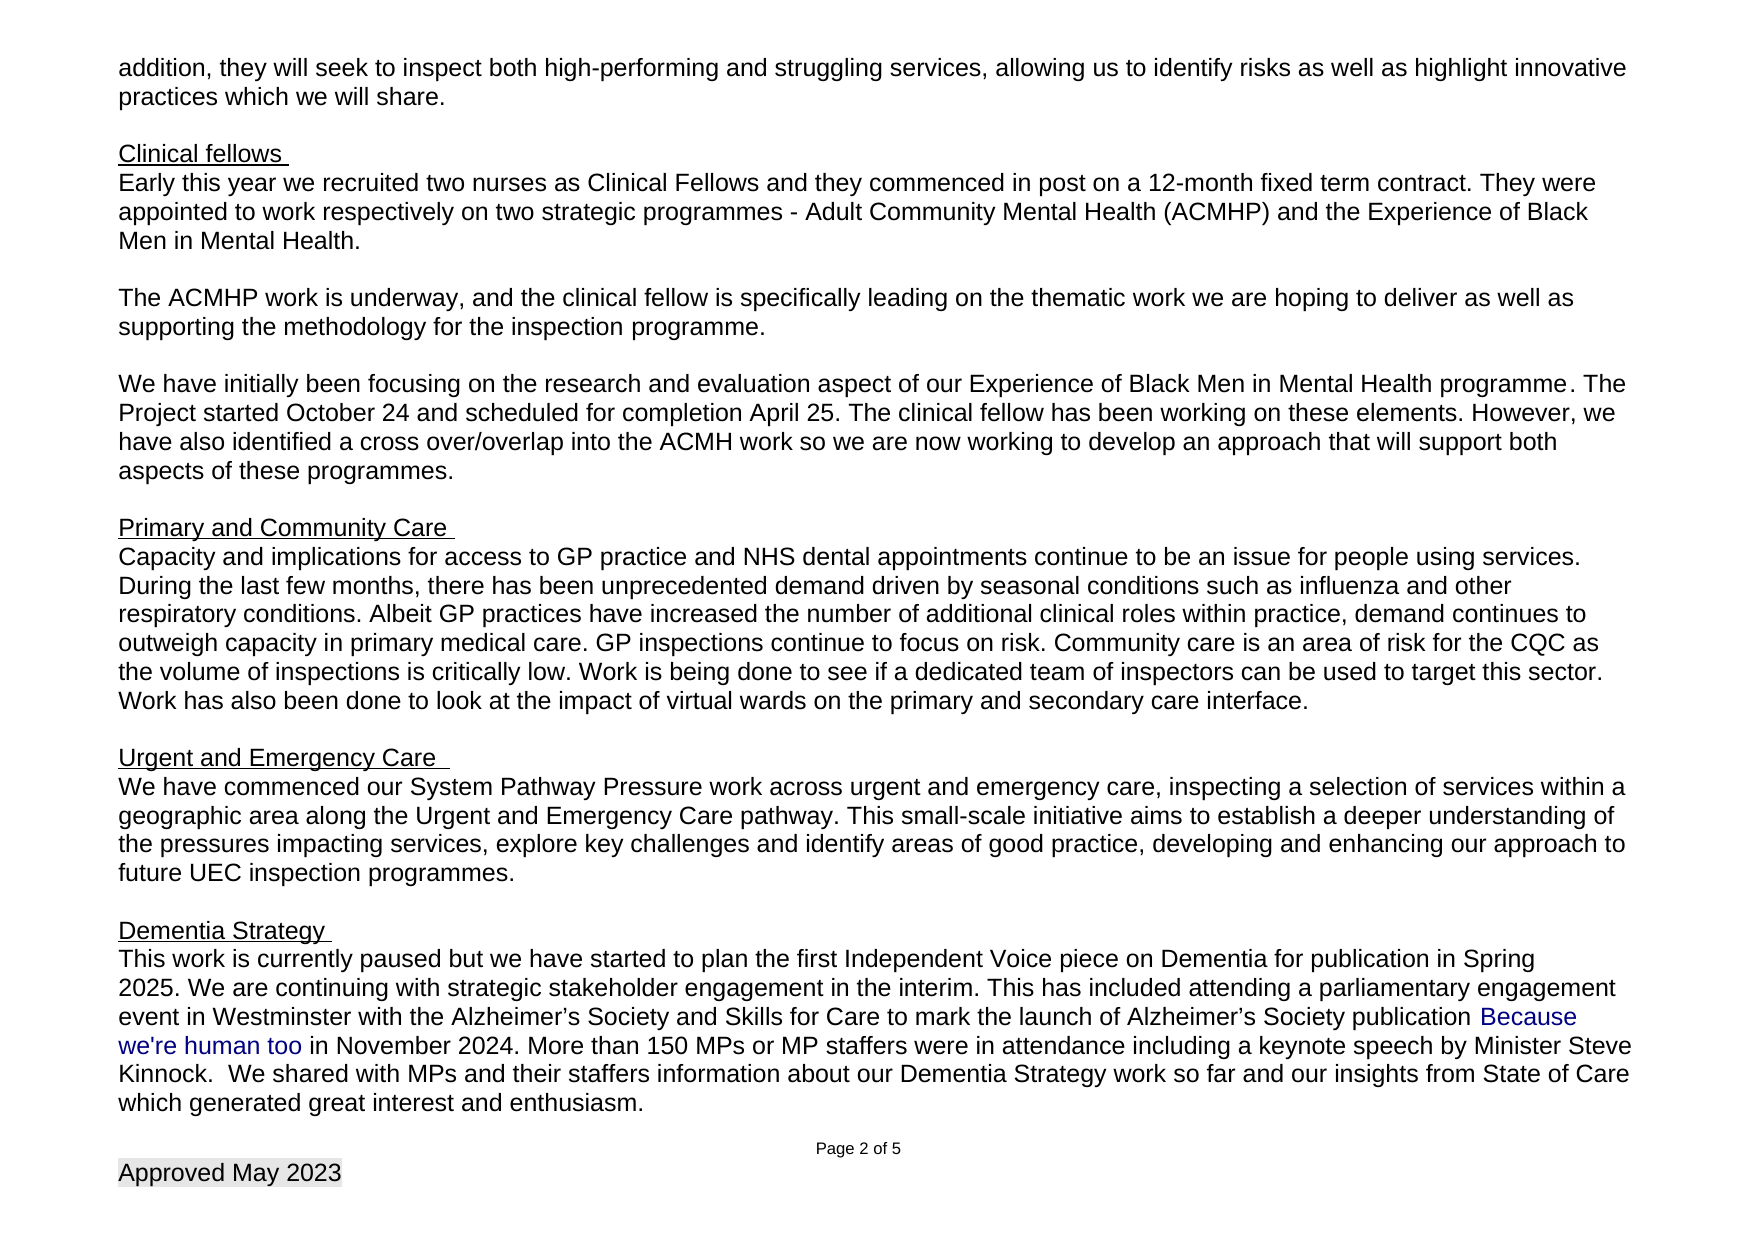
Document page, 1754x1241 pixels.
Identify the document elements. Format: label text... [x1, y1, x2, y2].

text We have commenced our System Pathway Pressure work across urgent and emergency care, inspecting a selection of services within a geographic area along the Urgent and Emergency Care pathway. This small-scale initiative aims to establish a deeper understanding of the pressures impacting services, explore key challenges and identify areas of good practice, developing and enhancing our approach to future UEC inspection programmes. [118, 772, 1636, 887]
text Clinical fellows [118, 139, 1636, 168]
text This work is currently paused but we have started to plan the first Independent Voice piece on Dementia for publication in Spring 2025. We are continuing with strategic stakeholder engagement in the interim. This has included attending a parliamentary engagement event in Westminster with the Alzheimer’s Society and Skills for Care to mark the launch of Alzheimer’s Society publication Because we're human too in November 2024. More than 150 MPs or MP staffers were in attendance including a keynote speech by Minister Steve Kinnock. We shared with MPs and their staffers information about our Dementia Strategy work so far and our insights from State of Care which generated great interest and enthusiasm. [118, 944, 1636, 1117]
text Capacity and implications for access to GP practice and NHS dental appointments continue to be an issue for people using services. During the last few months, there has been unprecedented demand driven by seasonal conditions such as influenza and other respiratory conditions. Albeit GP practices have increased the number of additional clinical roles within practice, demand continues to outweigh capacity in primary medical care. GP inspections continue to focus on risk. Community care is an area of risk for the CQC as the volume of inspections is critically low. Work is being done to see if a dedicated team of inspectors can be used to target this sector. Work has also been done to look at the impact of virtual wards on the primary and secondary care interface. [118, 542, 1636, 714]
text Early this year we recruited two nurses as Clinical Fellows and they commenced in post on a 12-month fixed term contract. They were appointed to work respectively on two strategic programmes - Adult Community Mental Health (ACMHP) and the Experience of Black Men in Mental Health. [118, 168, 1636, 254]
text Dementia Strategy [118, 916, 1636, 944]
text addition, they will seek to inspect both high-performing and struggling services, allowing us to identify risks as well as highlight innovative practices which we will share. [118, 53, 1636, 111]
text Urgent and Emergency Care [118, 743, 1636, 772]
text We have initially been focusing on the research and evaluation aspect of our Experience of Black Men in Mental Health programme. The Project started October 24 and scheduled for completion April 25. The clinical fellow has been working on these elements. However, we have also identified a cross over/overlap into the ACMH work so we are now working to develop an approach that will support both aspects of these programmes. [118, 369, 1636, 484]
text Primary and Community Care [118, 513, 1636, 542]
text The ACMHP work is underway, and the clinical fellow is specifically leading on the thematic work we are hoping to deliver as well as supporting the methodology for the inspection programme. [118, 283, 1636, 341]
